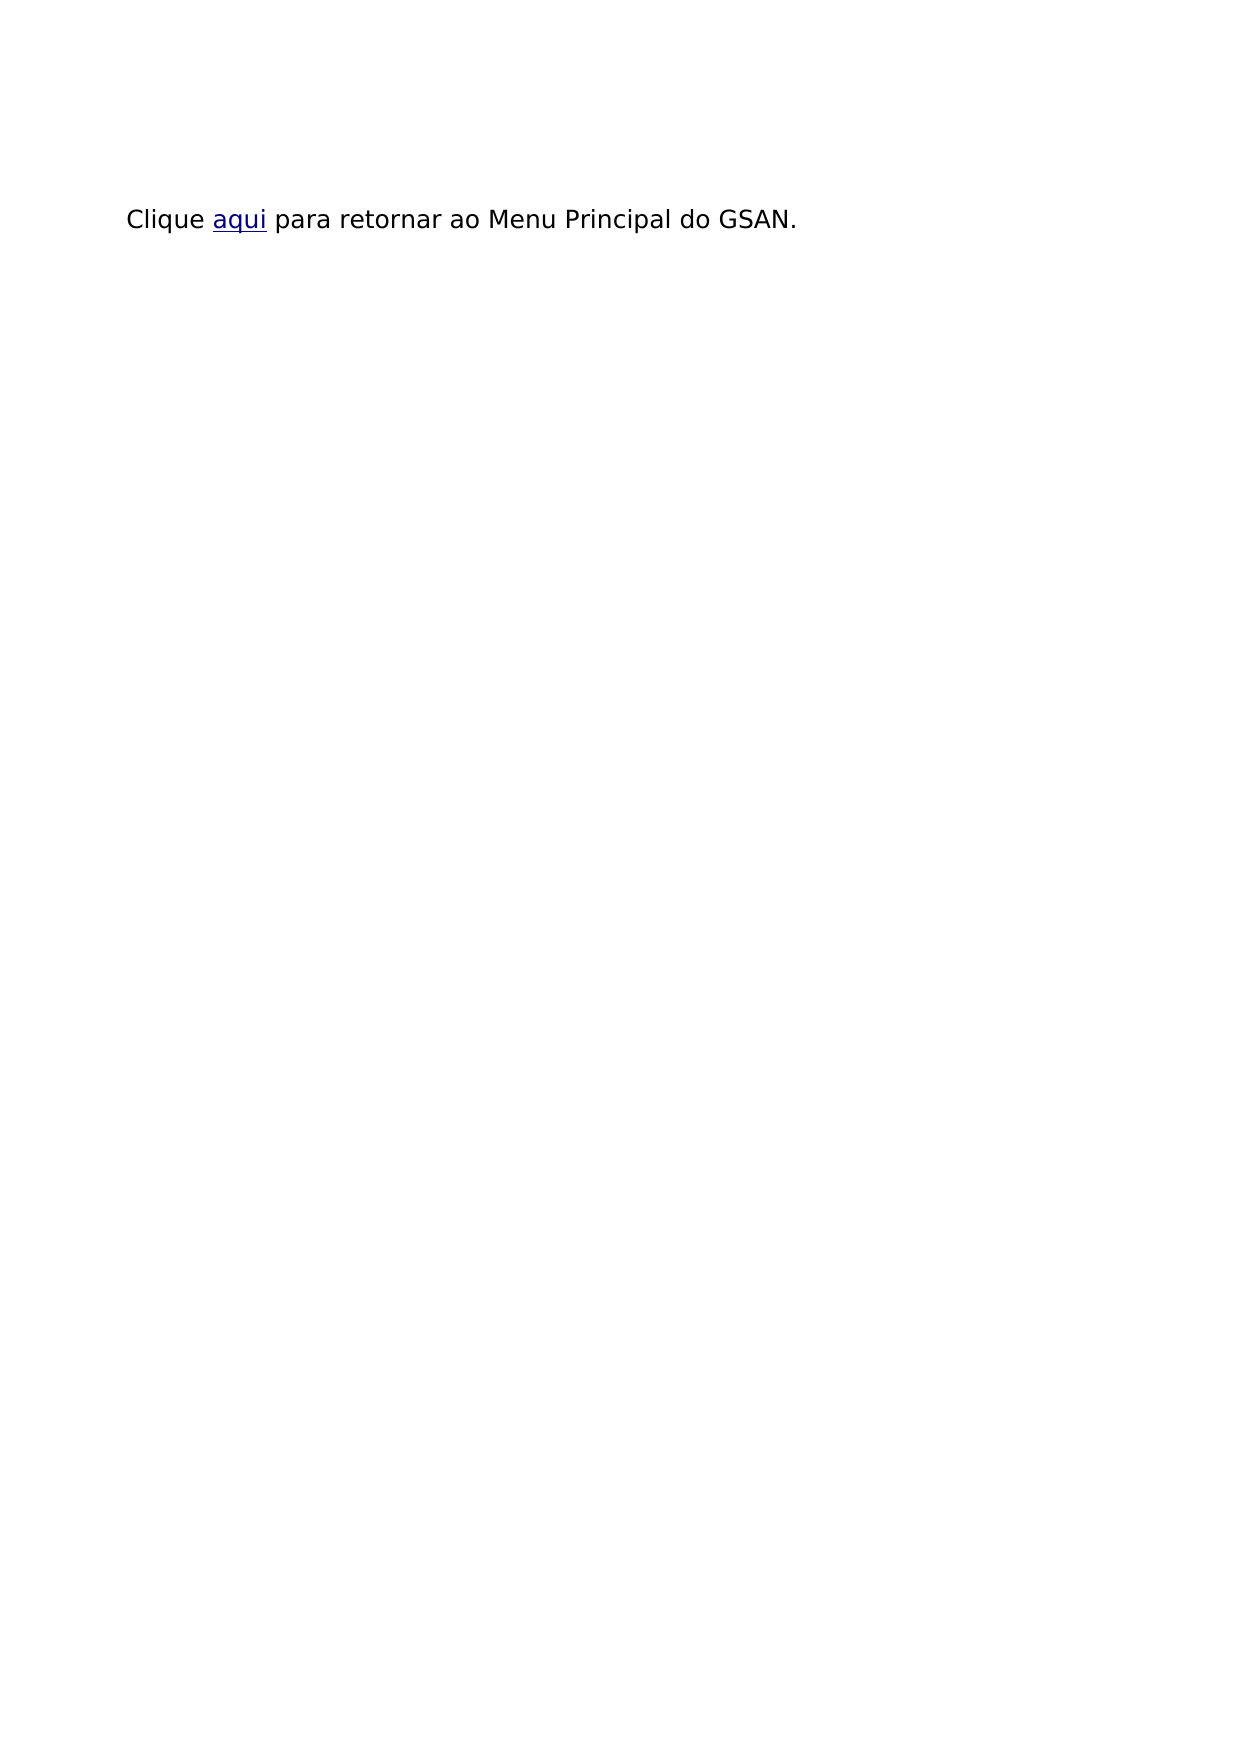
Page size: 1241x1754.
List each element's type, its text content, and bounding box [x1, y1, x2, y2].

text Clique aqui para retornar ao Menu Principal do GSAN. [118, 118, 1122, 235]
